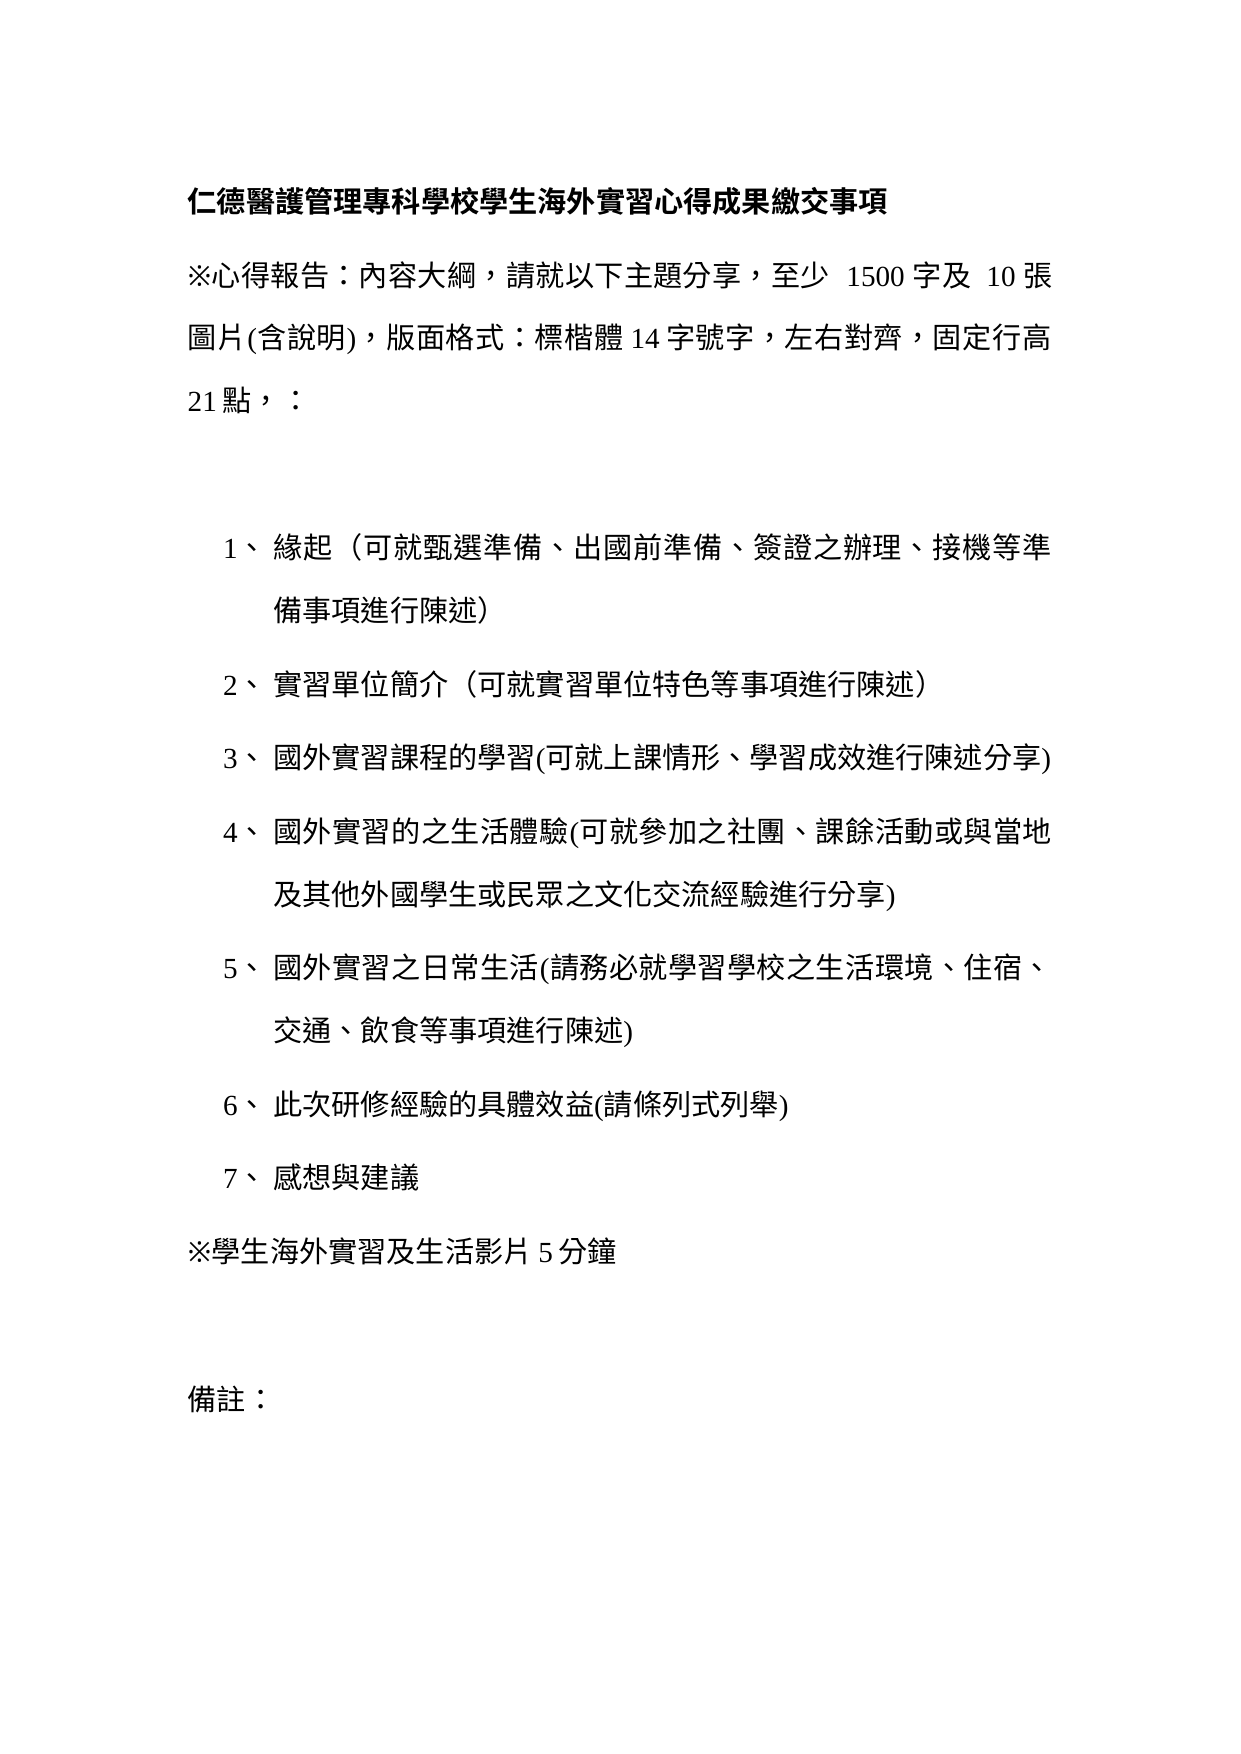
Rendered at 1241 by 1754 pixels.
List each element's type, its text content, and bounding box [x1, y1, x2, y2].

list 國外實習課程的學習(可就上課情形、學習成效進行陳述分享) [223, 714, 1053, 777]
list 國外實習的之生活體驗(可就參加之社團、課餘活動或與當地及其他外國學生或民眾之文化交流經驗進行分享) [223, 788, 1053, 913]
text ※學生海外實習及生活影片5分鐘 [187, 1208, 1053, 1271]
list 緣起（可就甄選準備、出國前準備、簽證之辦理、接機等準備事項進行陳述） [223, 504, 1053, 629]
list 實習單位簡介（可就實習單位特色等事項進行陳述） [223, 641, 1053, 703]
text ※心得報告：內容大綱，請就以下主題分享，至少 1500 字及 10 張圖片(含說明)，版面格式：標楷體14字號字，左右對齊，固定行高21點，： [187, 232, 1053, 419]
list 此次研修經驗的具體效益(請條列式列舉) [223, 1061, 1053, 1123]
text 備註： [187, 1356, 1053, 1418]
list 感想與建議 [223, 1134, 1053, 1197]
list 國外實習之日常生活(請務必就學習學校之生活環境、住宿、交通、飲食等事項進行陳述) [223, 924, 1053, 1049]
text 仁德醫護管理專科學校學生海外實習心得成果繳交事項 [187, 158, 1053, 221]
